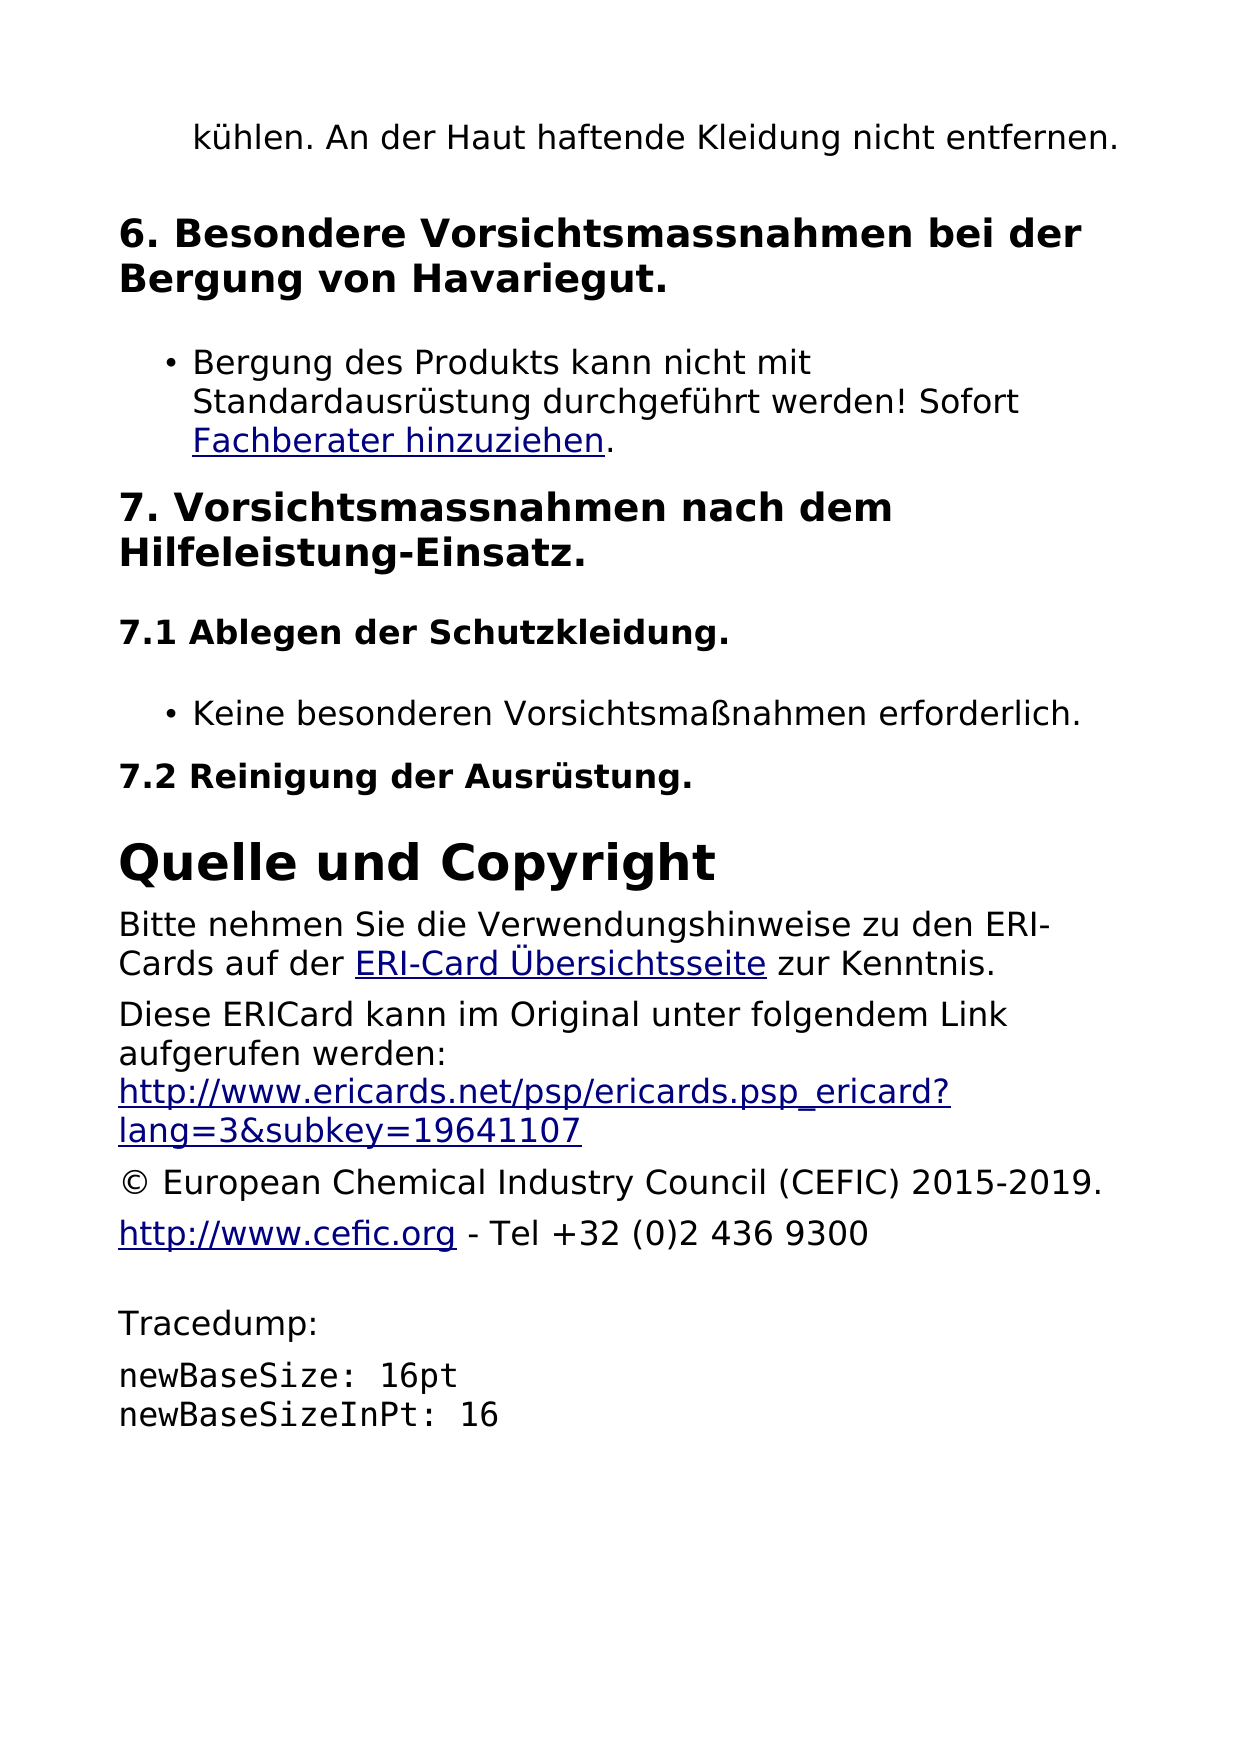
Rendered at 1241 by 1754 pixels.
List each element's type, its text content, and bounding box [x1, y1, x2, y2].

subtitle 6. Besondere Vorsichtsmassnahmen bei der Bergung von Havariegut. [118, 211, 1122, 302]
text Tracedump: [118, 1266, 1122, 1344]
list Keine besonderen Vorsichtsmaßnahmen erforderlich. [177, 694, 1122, 733]
subtitle Quelle und Copyright [118, 834, 1122, 893]
text http://www.cefic.org - Tel +32 (0)2 436 9300 [118, 1214, 1122, 1253]
subtitle 7. Vorsichtsmassnahmen nach dem Hilfeleistung-Einsatz. [118, 485, 1122, 576]
text newBaseSize: 16pt newBaseSizeInPt: 16 [118, 1356, 1122, 1434]
text Bitte nehmen Sie die Verwendungshinweise zu den ERI-Cards auf der ERI-Card Übersichtsseite zur Kenntnis. [118, 905, 1122, 983]
text © European Chemical Industry Council (CEFIC) 2015-2019. [118, 1163, 1122, 1202]
list kühlen. An der Haut haftende Kleidung nicht entfernen. [177, 118, 1122, 157]
subtitle 7.1 Ablegen der Schutzkleidung. [118, 613, 1122, 652]
text Diese ERICard kann im Original unter folgendem Link aufgerufen werden: http://www.ericards.net/psp/ericards.psp_ericard?lang=3&subkey=19641107 [118, 995, 1122, 1151]
subtitle 7.2 Reinigung der Ausrüstung. [118, 758, 1122, 797]
list Bergung des Produkts kann nicht mit Standardausrüstung durchgeführt werden! Sofort Fachberater hinzuziehen. [177, 344, 1122, 460]
